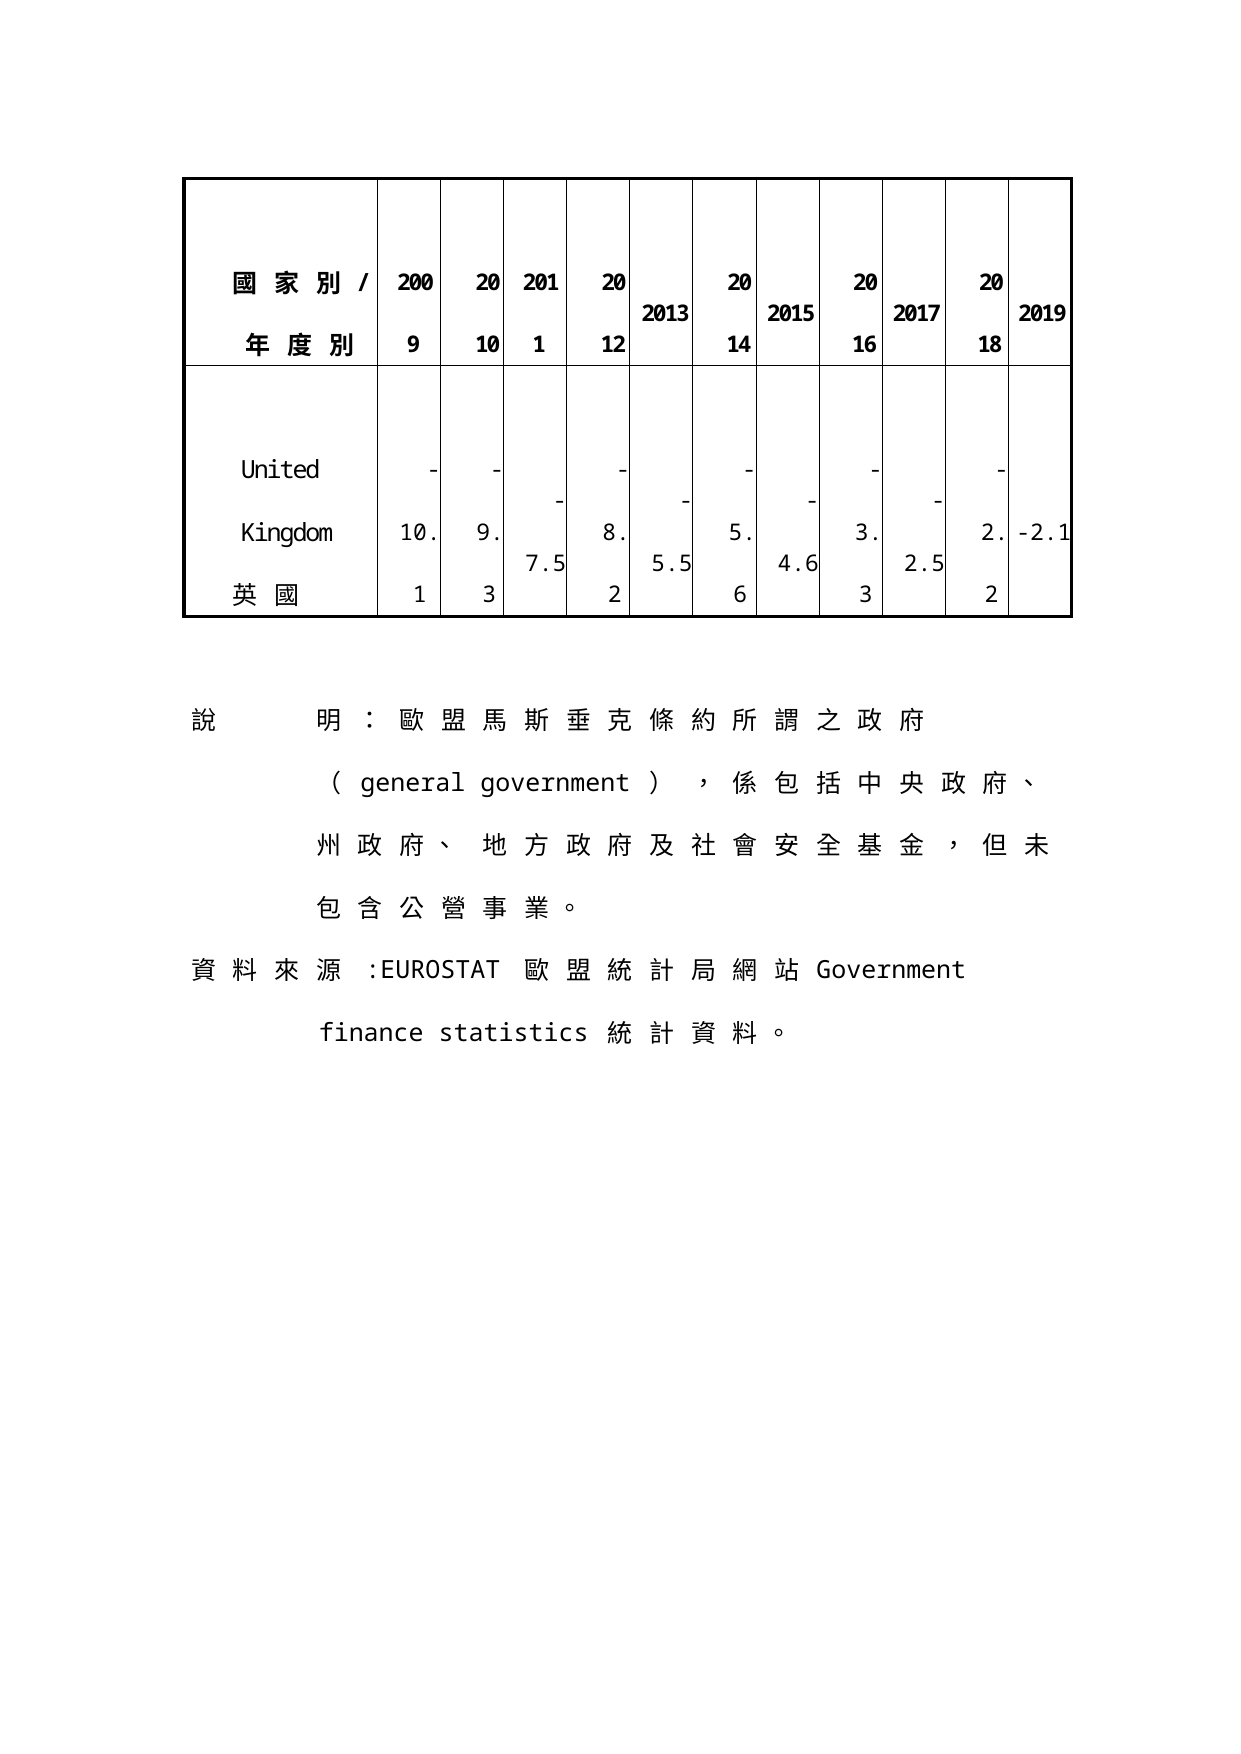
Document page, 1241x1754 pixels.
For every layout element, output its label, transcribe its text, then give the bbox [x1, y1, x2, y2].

table_cell -2.2 [946, 366, 1008, 615]
table_cell -4.6 [757, 366, 819, 615]
table_cell -7.5 [504, 366, 566, 615]
table_header 2016 [820, 180, 882, 365]
table_header 2014 [693, 180, 756, 365]
table_header 2010 [441, 180, 503, 365]
table_cell United Kingdom英國 [186, 366, 377, 615]
text 資料來源:EUROSTAT歐盟統計局網站Government finance statistics統計資料。 [183, 927, 1058, 1052]
table_header 2017 [883, 180, 945, 365]
table_header 2012 [567, 180, 629, 365]
table_header 國家別/年度別 [186, 180, 377, 365]
table_cell -5.6 [693, 366, 756, 615]
table_cell -2.5 [883, 366, 945, 615]
table_cell -2.1 [1009, 366, 1070, 615]
table_header 2019 [1009, 180, 1070, 365]
table_header 2013 [630, 180, 692, 365]
table_header 2018 [946, 180, 1008, 365]
text 說 明：歐盟馬斯垂克條約所謂之政府（general government），係包括中央政府、州政府、地方政府及社會安全基金，但未包含公營事業。 [183, 677, 1058, 927]
table_cell -9.3 [441, 366, 503, 615]
table_header 2015 [757, 180, 819, 365]
table_cell -3.3 [820, 366, 882, 615]
table_header 2009 [378, 180, 440, 365]
table_cell -5.5 [630, 366, 692, 615]
table_header 2011 [504, 180, 566, 365]
table_cell -8.2 [567, 366, 629, 615]
table_cell -10.1 [378, 366, 440, 615]
